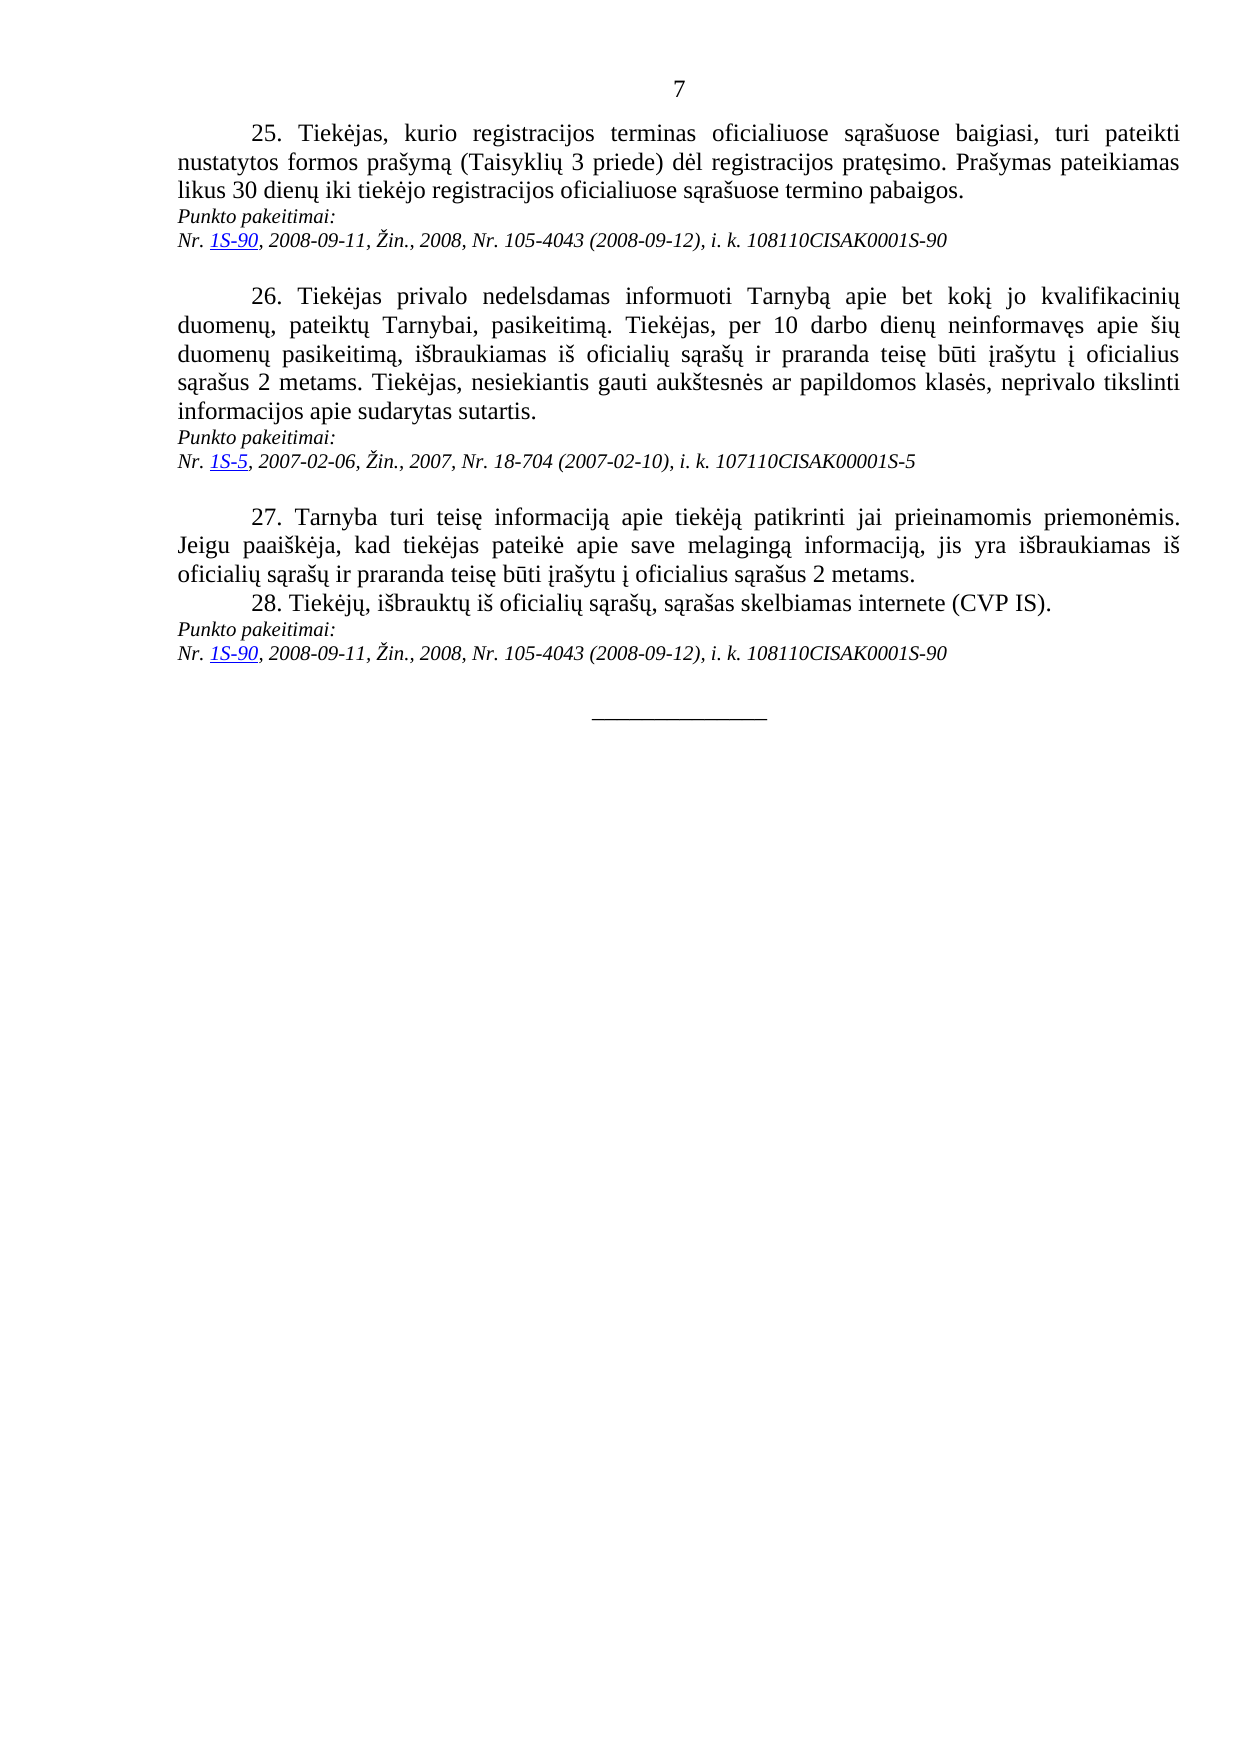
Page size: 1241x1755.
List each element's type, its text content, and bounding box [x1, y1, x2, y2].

text Punkto pakeitimai: [177, 425, 1181, 449]
text 28. Tiekėjų, išbrauktų iš oficialių sąrašų, sąrašas skelbiamas internete (CVP IS). [177, 588, 1181, 617]
text 26. Tiekėjas privalo nedelsdamas informuoti Tarnybą apie bet kokį jo kvalifikacinių duomenų, pateiktų Tarnybai, pasikeitimą. Tiekėjas, per 10 darbo dienų neinformavęs apie šių duomenų pasikeitimą, išbraukiamas iš oficialių sąrašų ir praranda teisę būti įrašytu į oficialius sąrašus 2 metams. Tiekėjas, nesiekiantis gauti aukštesnės ar papildomos klasės, neprivalo tikslinti informacijos apie sudarytas sutartis. [177, 281, 1181, 425]
text 25. Tiekėjas, kurio registracijos terminas oficialiuose sąrašuose baigiasi, turi pateikti nustatytos formos prašymą (Taisyklių 3 priede) dėl registracijos pratęsimo. Prašymas pateikiamas likus 30 dienų iki tiekėjo registracijos oficialiuose sąrašuose termino pabaigos. [177, 118, 1181, 204]
text Punkto pakeitimai: [177, 617, 1181, 641]
text Punkto pakeitimai: [177, 204, 1181, 228]
text ______________ [177, 694, 1181, 722]
text 27. Tarnyba turi teisę informaciją apie tiekėją patikrinti jai prieinamomis priemonėmis. Jeigu paaiškėja, kad tiekėjas pateikė apie save melagingą informaciją, jis yra išbraukiamas iš oficialių sąrašų ir praranda teisę būti įrašytu į oficialius sąrašus 2 metams. [177, 502, 1181, 588]
text Nr. 1S-90, 2008-09-11, Žin., 2008, Nr. 105-4043 (2008-09-12), i. k. 108110CISAK0001S-90 [177, 228, 1181, 252]
text Nr. 1S-90, 2008-09-11, Žin., 2008, Nr. 105-4043 (2008-09-12), i. k. 108110CISAK0001S-90 [177, 641, 1181, 665]
text Nr. 1S-5, 2007-02-06, Žin., 2007, Nr. 18-704 (2007-02-10), i. k. 107110CISAK00001S-5 [177, 449, 1181, 473]
